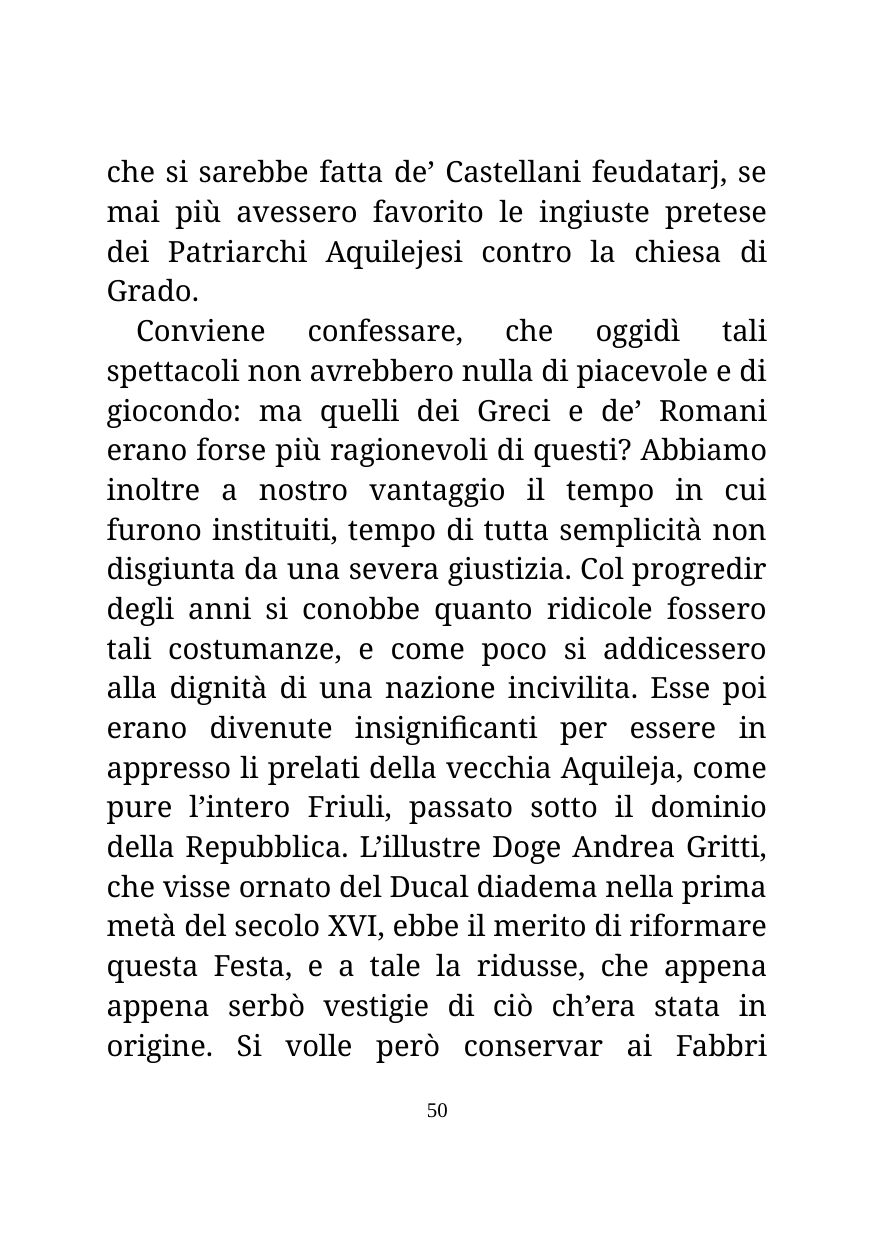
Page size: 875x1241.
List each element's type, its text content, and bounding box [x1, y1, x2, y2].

text Conviene confessare, che oggidì tali spettacoli non avrebbero nulla di piacevole e di giocondo: ma quelli dei Greci e de’ Romani erano forse più ragionevoli di questi? Abbiamo inoltre a nostro vantaggio il tempo in cui furono instituiti, tempo di tutta semplicità non disgiunta da una severa giustizia. Col progredir degli anni si conobbe quanto ridicole fossero tali costumanze, e come poco si addicessero alla dignità di una nazione incivilita. Esse poi erano divenute insignificanti per essere in appresso li prelati della vecchia Aquileja, come pure l’intero Friuli, passato sotto il dominio della Repubblica. L’illustre Doge Andrea Gritti, che visse ornato del Ducal diadema nella prima metà del secolo XVI, ebbe il merito di riformare questa Festa, e a tale la ridusse, che appena appena serbò vestigie di ciò ch’era stata in origine. Si volle però conservar ai Fabbri [106, 310, 768, 1064]
text che si sarebbe fatta de’ Castellani feudatarj, se mai più avessero favorito le ingiuste pretese dei Patriarchi Aquilejesi contro la chiesa di Grado. [106, 152, 768, 310]
